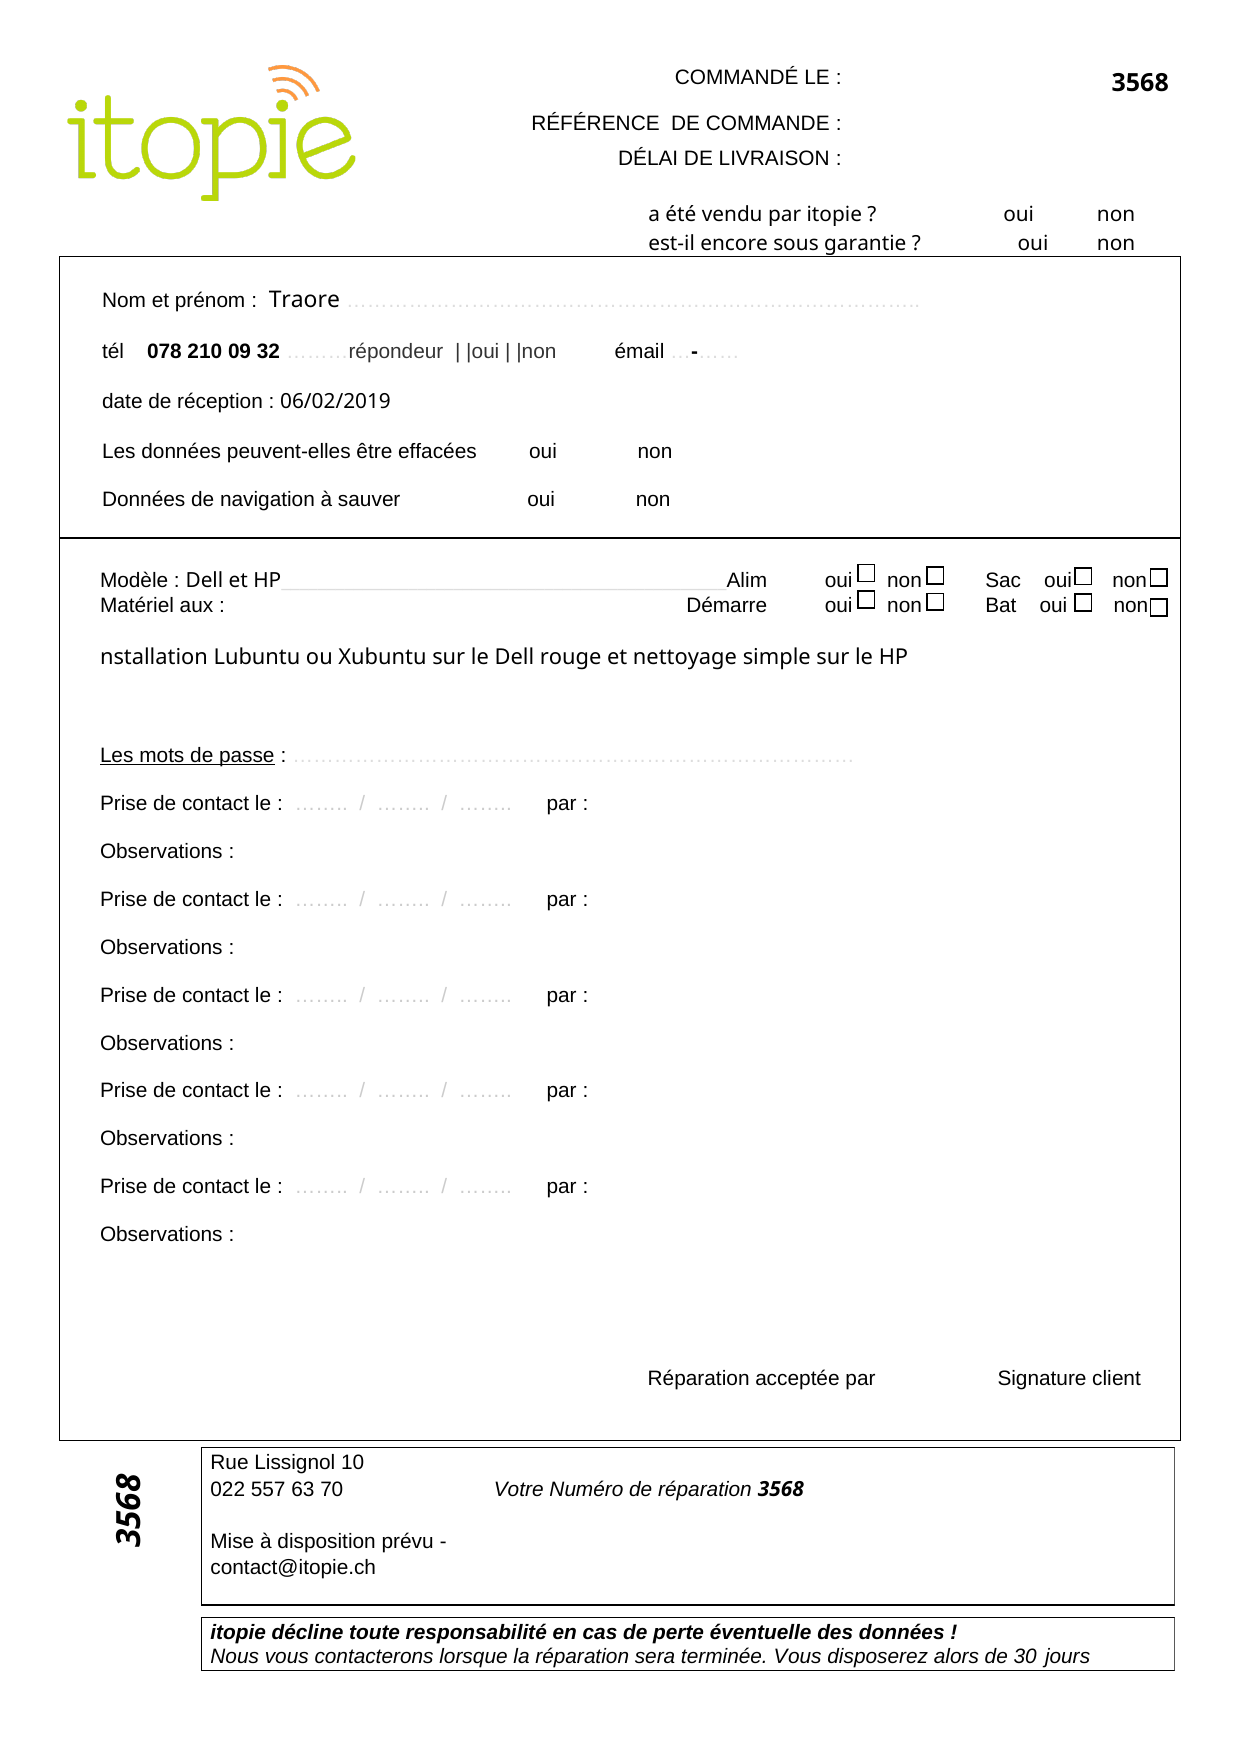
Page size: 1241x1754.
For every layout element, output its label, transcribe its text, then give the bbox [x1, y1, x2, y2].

text Modèle : Dell et HP Alim oui non Sac oui non [948, 562, 1180, 590]
text date de réception : 06/02/2019 [60, 383, 1180, 415]
text Prise de contact le : …….. / …….. / …….. par : [60, 979, 1180, 1006]
table_cell [847, 105, 1180, 140]
text Les mots de passe : ……………………………………………………………………… [60, 740, 1180, 767]
table_cell [847, 140, 1180, 175]
text Observations : [60, 1219, 1180, 1246]
text Nom et prénom : Traore ……………………………………………………………………….. [60, 280, 1180, 314]
table_cell DÉLAI DE LIVRAISON : [490, 140, 847, 175]
text tél 078 210 09 32 ………répondeur | |oui | |non émail …-…… [60, 335, 1180, 362]
table_header 3568 [847, 59, 1180, 104]
text Prise de contact le : …….. / …….. / …….. par : [60, 1075, 1180, 1102]
text Les données peuvent-elles être effacées oui non [60, 436, 1180, 463]
table_header Rue Lissignol 10 022 557 63 70 Votre Numéro de réparation 3568 Mise à disposition prévu - contact@itopie.ch [195, 1441, 1180, 1611]
text Modèle : Dell et HP Alim oui non Sac oui non [60, 562, 856, 590]
text Observations : [60, 1123, 1180, 1150]
text Matériel aux : Démarre oui non Bat oui non [60, 590, 1180, 617]
table_cell RÉFÉRENCE DE COMMANDE : [490, 105, 847, 140]
picture [67, 65, 356, 201]
text Réparation acceptée par Signature client [60, 1363, 1180, 1390]
table_header COMMANDÉ LE : [490, 59, 847, 104]
text Observations : [60, 1027, 1180, 1054]
text a été vendu par itopie ? oui non [59, 199, 1181, 228]
text Prise de contact le : …….. / …….. / …….. par : [60, 883, 1180, 911]
text Modèle : Dell et HP Alim oui non Sac oui non [879, 562, 925, 590]
table_cell itopie décline toute responsabilité en cas de perte éventuelle des données ! Nous vous contacterons lorsque la réparation sera terminée. Vous disposerez alors de 30 jours [195, 1611, 1180, 1677]
text est-il encore sous garantie ? oui non [59, 228, 1181, 256]
text Observations : [60, 931, 1180, 958]
text nstallation Lubuntu ou Xubuntu sur le Dell rouge et nettoyage simple sur le HP [60, 638, 1180, 671]
text Prise de contact le : …….. / …….. / …….. par : [60, 1171, 1180, 1198]
text Observations : [60, 836, 1180, 863]
text Données de navigation à sauver oui non [60, 484, 1180, 511]
table_header 3568 [59, 1441, 195, 1677]
text Prise de contact le : …….. / …….. / …….. par : [60, 788, 1180, 815]
